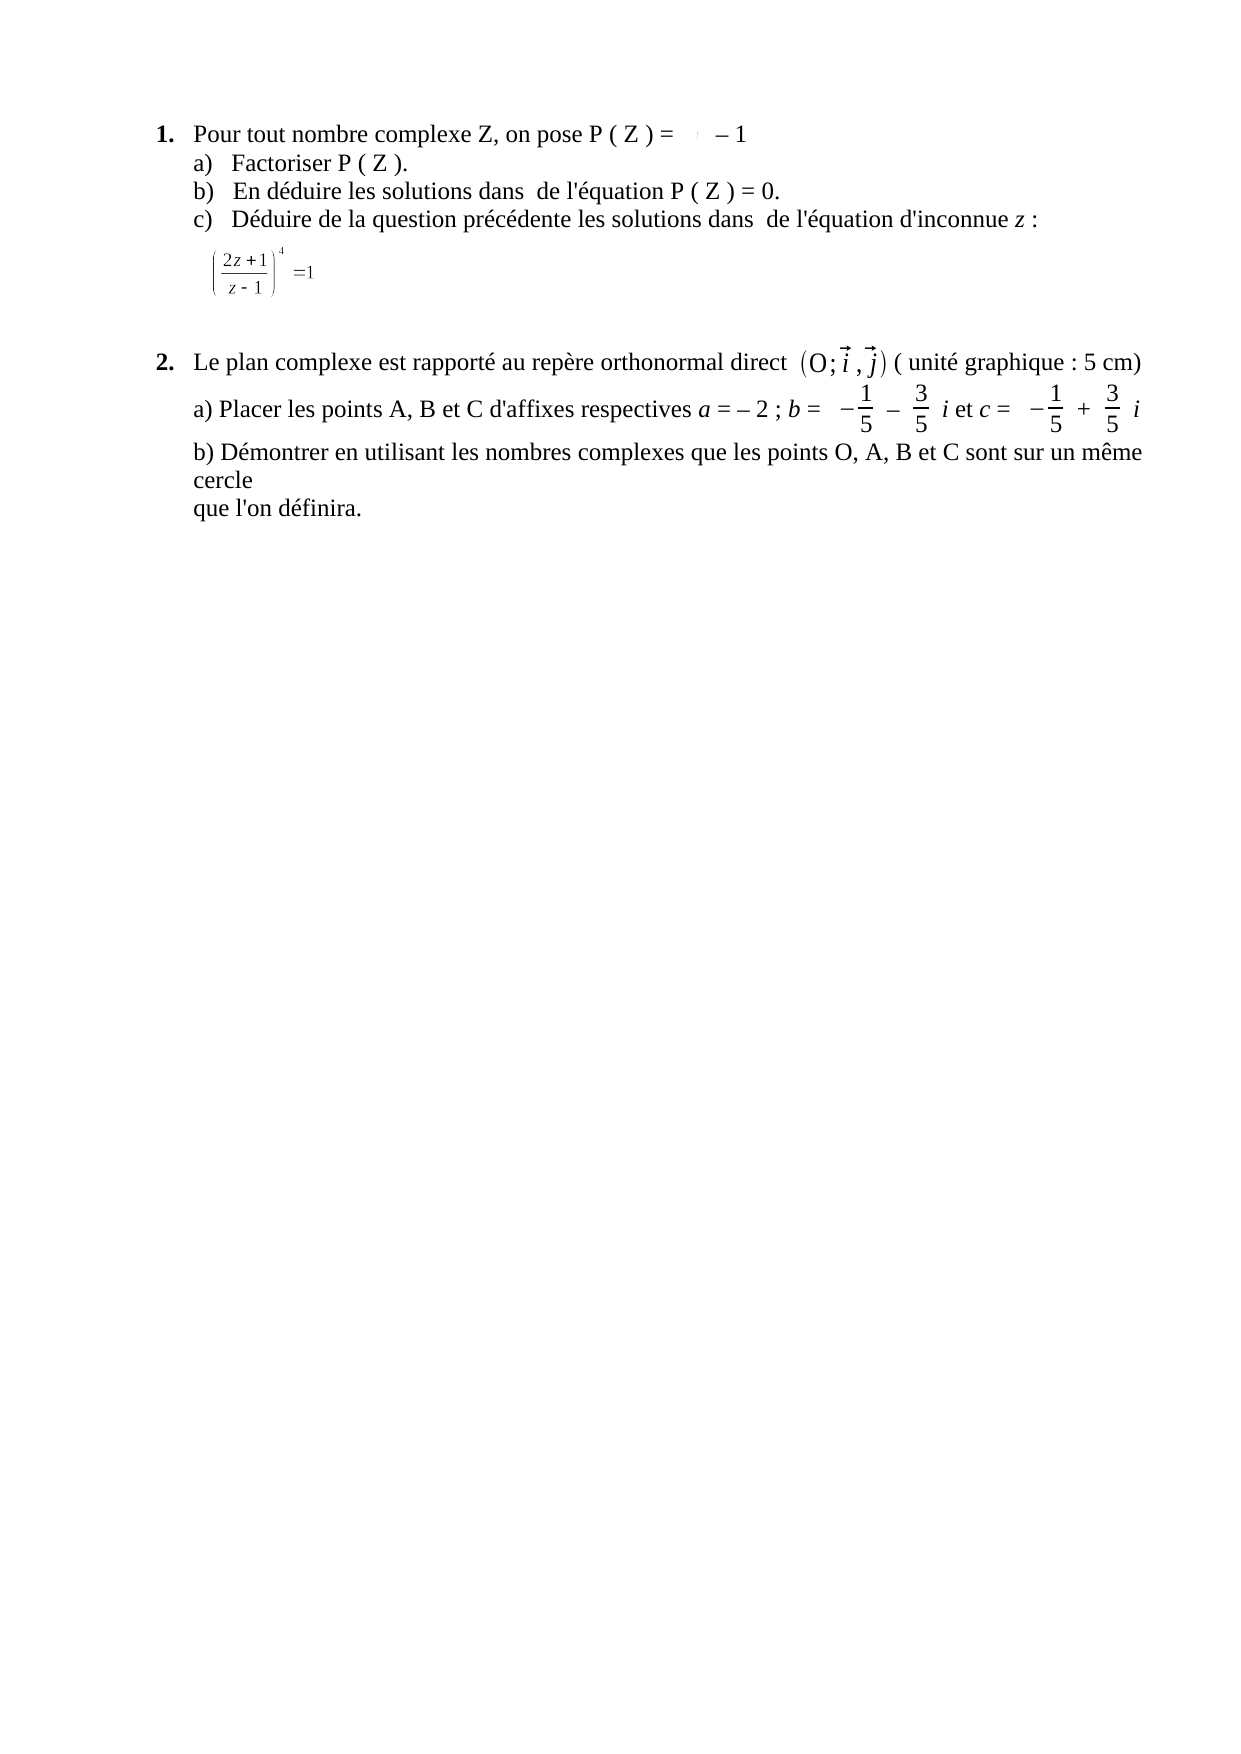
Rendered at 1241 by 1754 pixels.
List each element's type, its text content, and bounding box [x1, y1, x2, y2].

list Pour tout nombre complexe Z, on pose P ( Z ) = – 1 a) Factoriser P ( Z ). b) En déduire les solutions dans de l'équation P ( Z ) = 0. c) Déduire de la question précédente les solutions dans de l'équation d'inconnue z : [156, 118, 1122, 344]
list Le plan complexe est rapporté au repère orthonormal direct ( unité graphique : 5 cm) a) Placer les points A, B et C d'affixes respectives a = – 2 ; b = – i et c = + i b) Démontrer en utilisant les nombres complexes que les points O, A, B et C sont sur un même cercle que l'on définira. [156, 344, 1208, 521]
